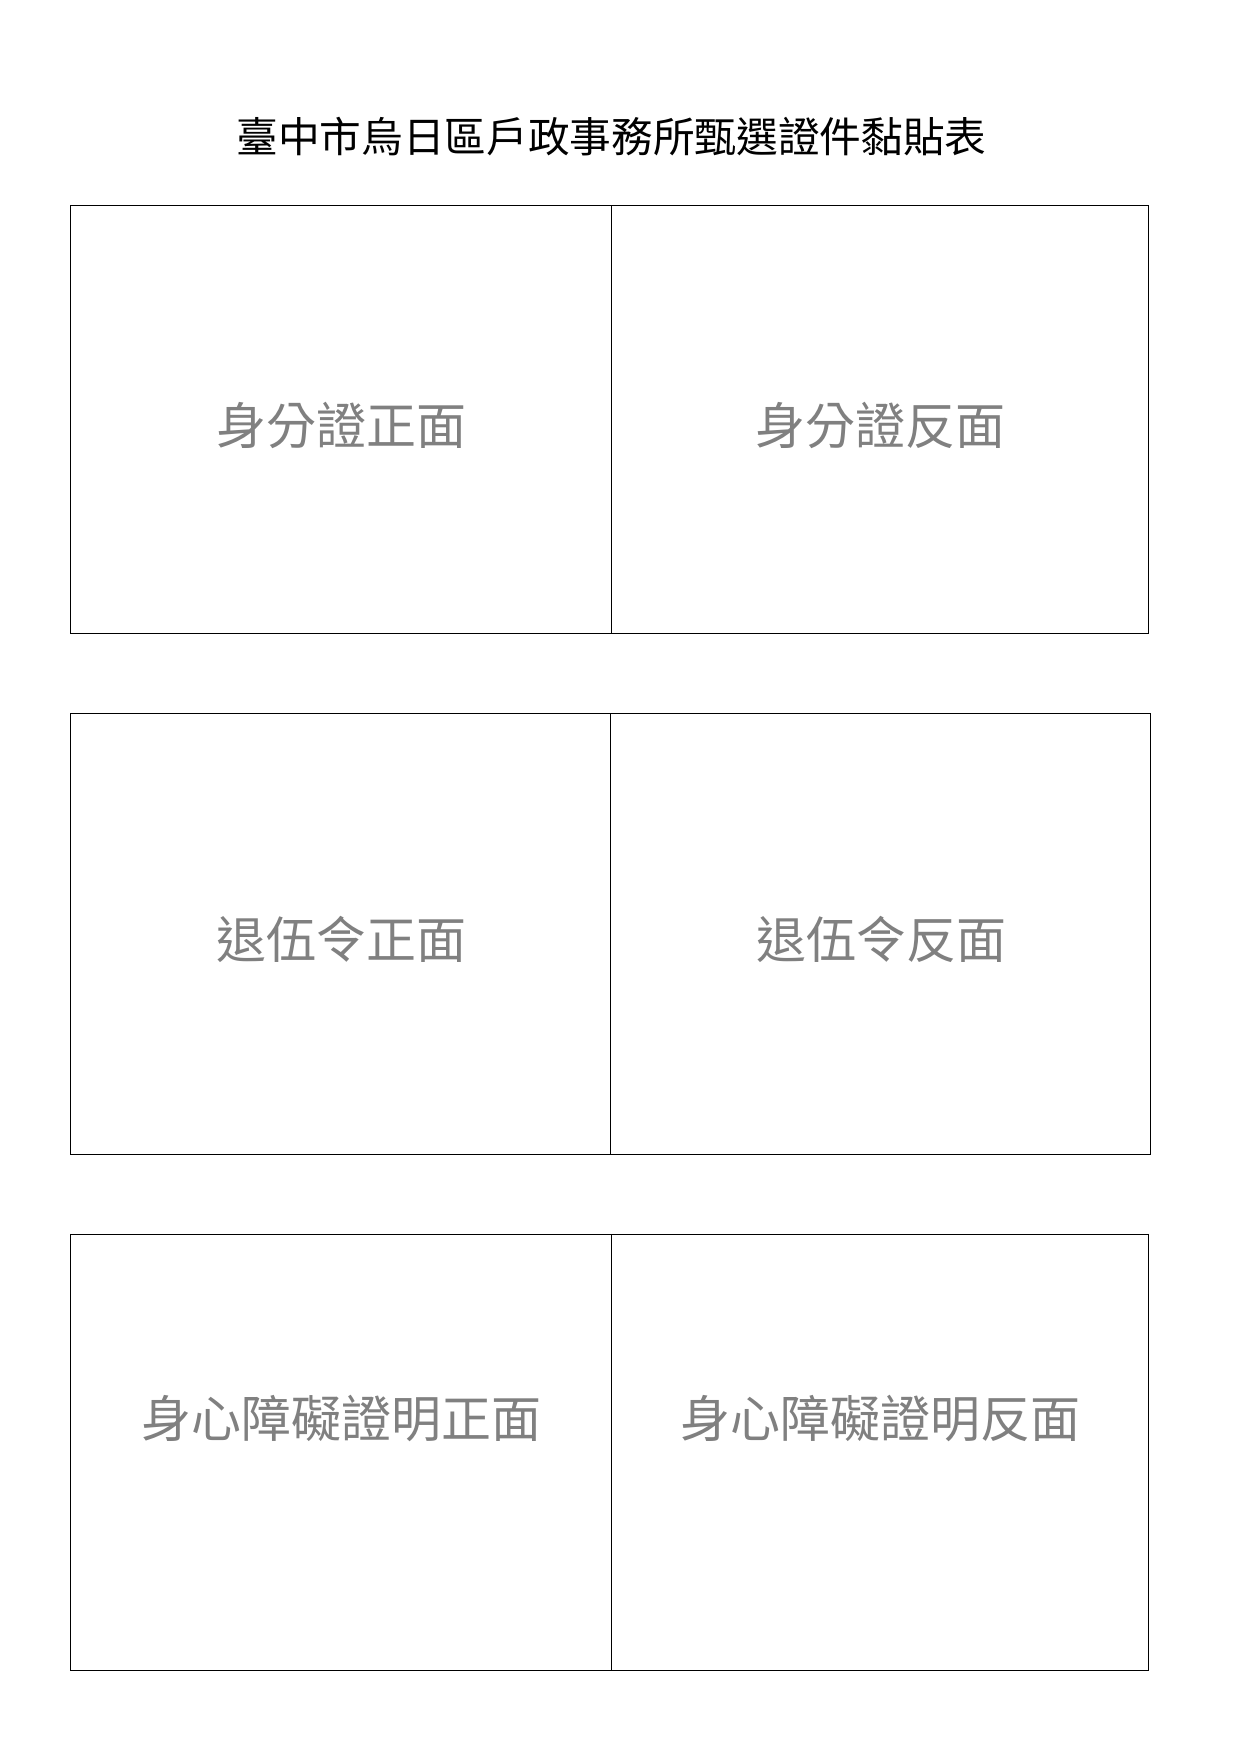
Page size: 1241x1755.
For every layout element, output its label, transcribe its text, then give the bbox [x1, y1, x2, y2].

table_header 退伍令反面 [611, 714, 1150, 1153]
table_header 身心障礙證明正面 [71, 1235, 611, 1670]
table_header 退伍令正面 [71, 714, 610, 1153]
text 臺中市烏日區戶政事務所甄選證件黏貼表 [71, 93, 1152, 168]
table_header 身分證正面 [71, 206, 611, 633]
table_header 身分證反面 [612, 206, 1148, 633]
table_header 身心障礙證明反面 [612, 1235, 1148, 1670]
